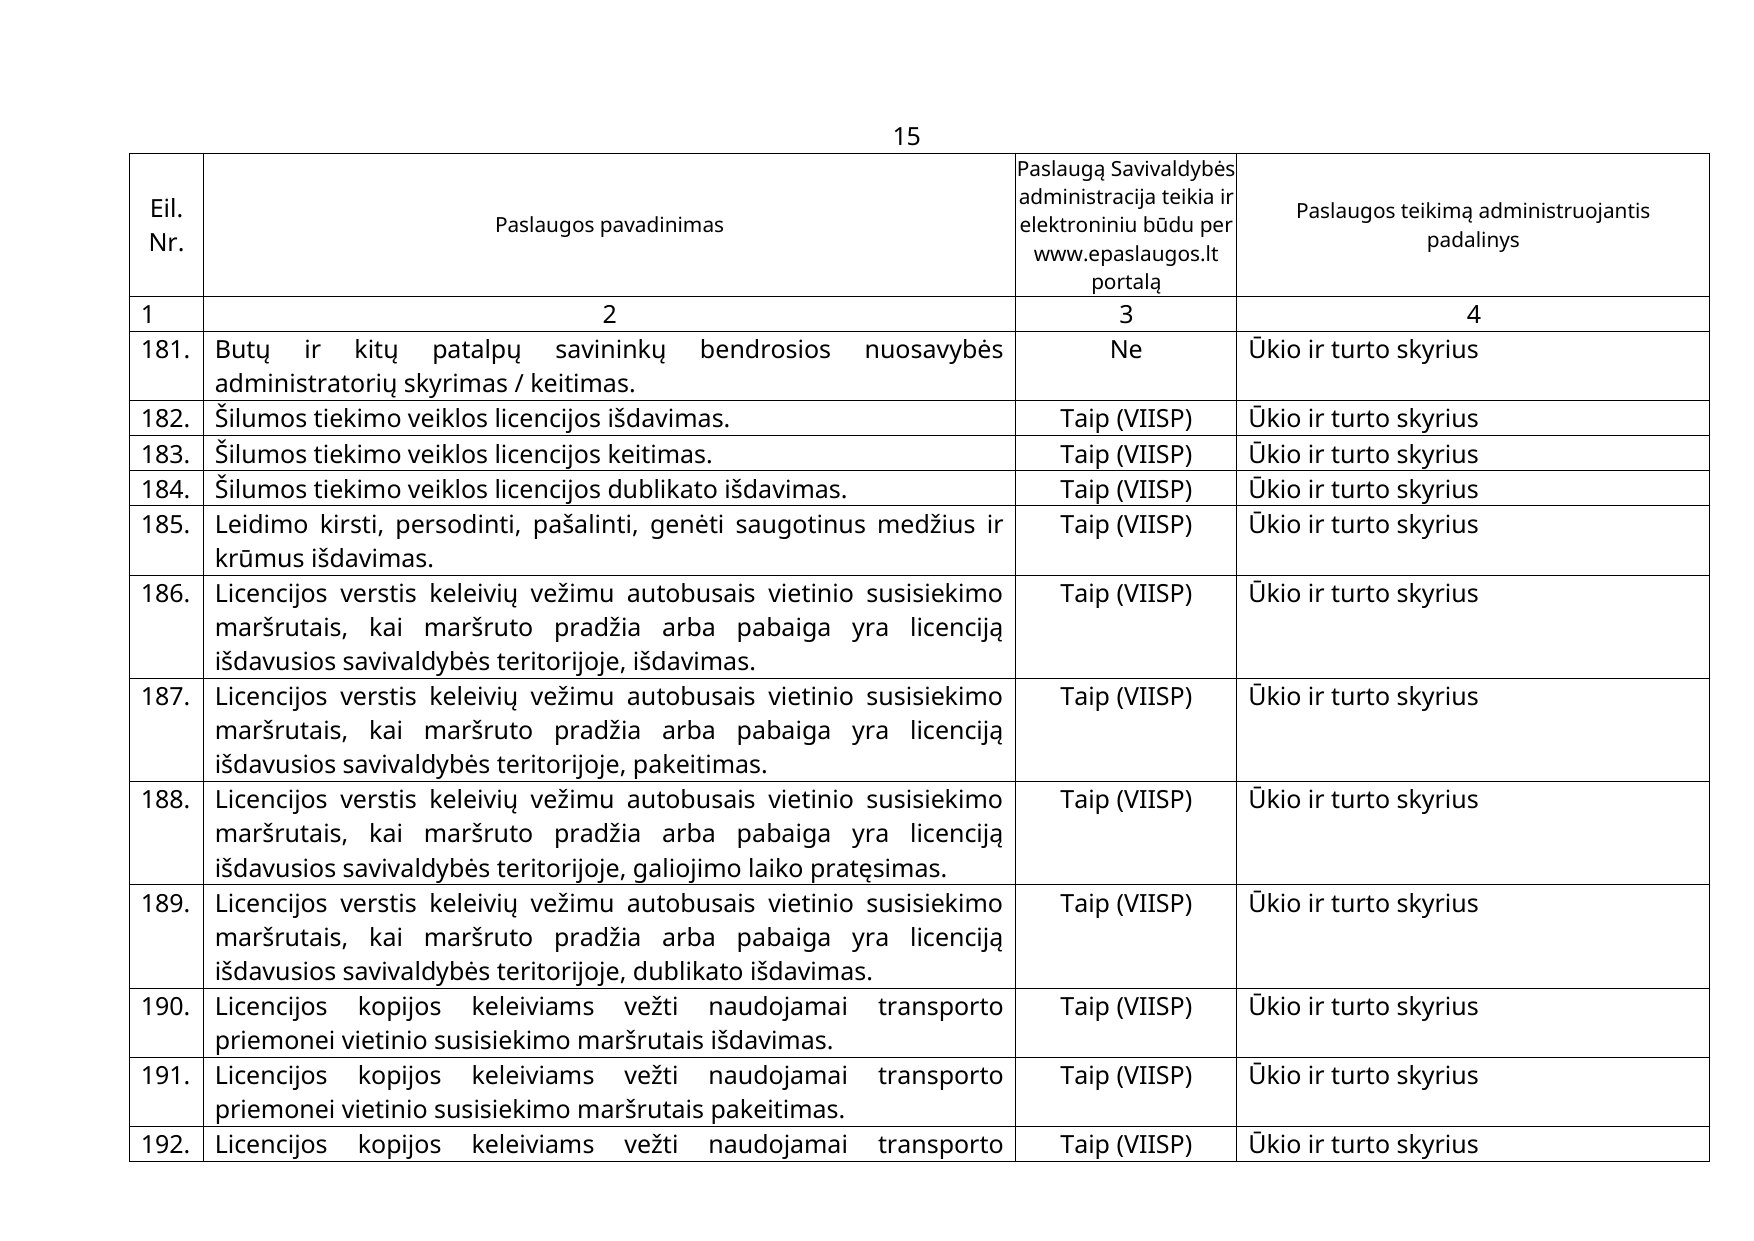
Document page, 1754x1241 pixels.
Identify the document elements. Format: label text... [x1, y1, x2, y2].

table_cell Butų ir kitų patalpų savininkų bendrosios nuosavybės administratorių skyrimas / keitimas. [204, 332, 1015, 400]
table_cell Ūkio ir turto skyrius [1237, 989, 1709, 1057]
table_cell Taip (VIISP) [1016, 679, 1236, 781]
table_cell Licencijos kopijos keleiviams vežti naudojamai transporto priemonei vietinio susisiekimo maršrutais išdavimas. [204, 989, 1015, 1057]
table_cell 186. [130, 576, 203, 678]
table_cell Šilumos tiekimo veiklos licencijos išdavimas. [204, 401, 1015, 435]
table_cell 183. [130, 436, 203, 470]
table_cell 185. [130, 506, 203, 574]
table_cell Taip (VIISP) [1016, 1058, 1236, 1126]
table_header Paslaugos pavadinimas [204, 154, 1015, 296]
table_cell 2 [204, 297, 1015, 331]
table_cell Licencijos verstis keleivių vežimu autobusais vietinio susisiekimo maršrutais, kai maršruto pradžia arba pabaiga yra licenciją išdavusios savivaldybės teritorijoje, pakeitimas. [204, 679, 1015, 781]
table_cell 189. [130, 885, 203, 987]
table_cell 192. [130, 1127, 203, 1161]
table_cell 1 [130, 297, 203, 331]
table_cell Šilumos tiekimo veiklos licencijos dublikato išdavimas. [204, 471, 1015, 505]
table_cell Ūkio ir turto skyrius [1237, 1127, 1709, 1161]
table_cell 182. [130, 401, 203, 435]
table_cell Taip (VIISP) [1016, 436, 1236, 470]
table_cell 190. [130, 989, 203, 1057]
table_cell 184. [130, 471, 203, 505]
table_cell Taip (VIISP) [1016, 471, 1236, 505]
table_cell Licencijos kopijos keleiviams vežti naudojamai transporto [204, 1127, 1015, 1161]
table_cell 187. [130, 679, 203, 781]
table_cell Ūkio ir turto skyrius [1237, 506, 1709, 574]
table_cell Taip (VIISP) [1016, 1127, 1236, 1161]
table_cell Licencijos verstis keleivių vežimu autobusais vietinio susisiekimo maršrutais, kai maršruto pradžia arba pabaiga yra licenciją išdavusios savivaldybės teritorijoje, galiojimo laiko pratęsimas. [204, 782, 1015, 884]
table_cell Licencijos verstis keleivių vežimu autobusais vietinio susisiekimo maršrutais, kai maršruto pradžia arba pabaiga yra licenciją išdavusios savivaldybės teritorijoje, dublikato išdavimas. [204, 885, 1015, 987]
table_cell Taip (VIISP) [1016, 506, 1236, 574]
table_header Eil. Nr. [130, 154, 203, 296]
table_cell Taip (VIISP) [1016, 782, 1236, 884]
table_cell Ūkio ir turto skyrius [1237, 471, 1709, 505]
table_cell Ūkio ir turto skyrius [1237, 1058, 1709, 1126]
table_cell Ūkio ir turto skyrius [1237, 885, 1709, 987]
table_cell 3 [1016, 297, 1236, 331]
table_cell Ūkio ir turto skyrius [1237, 332, 1709, 400]
table_cell Taip (VIISP) [1016, 885, 1236, 987]
table_cell Licencijos kopijos keleiviams vežti naudojamai transporto priemonei vietinio susisiekimo maršrutais pakeitimas. [204, 1058, 1015, 1126]
table_cell Taip (VIISP) [1016, 989, 1236, 1057]
table_cell 4 [1237, 297, 1709, 331]
table_cell Taip (VIISP) [1016, 576, 1236, 678]
table_cell Ūkio ir turto skyrius [1237, 576, 1709, 678]
table_cell Leidimo kirsti, persodinti, pašalinti, genėti saugotinus medžius ir krūmus išdavimas. [204, 506, 1015, 574]
table_cell 188. [130, 782, 203, 884]
table_cell Ūkio ir turto skyrius [1237, 401, 1709, 435]
table_cell Ne [1016, 332, 1236, 400]
table_cell Ūkio ir turto skyrius [1237, 436, 1709, 470]
table_cell Ūkio ir turto skyrius [1237, 782, 1709, 884]
table_cell 191. [130, 1058, 203, 1126]
table_header Paslaugą Savivaldybės administracija teikia ir elektroniniu būdu per www.epaslaugos.lt portalą [1016, 154, 1236, 296]
table_cell Šilumos tiekimo veiklos licencijos keitimas. [204, 436, 1015, 470]
table_cell 181. [130, 332, 203, 400]
table_cell Ūkio ir turto skyrius [1237, 679, 1709, 781]
table_cell Taip (VIISP) [1016, 401, 1236, 435]
table_header Paslaugos teikimą administruojantis padalinys [1237, 154, 1709, 296]
table_cell Licencijos verstis keleivių vežimu autobusais vietinio susisiekimo maršrutais, kai maršruto pradžia arba pabaiga yra licenciją išdavusios savivaldybės teritorijoje, išdavimas. [204, 576, 1015, 678]
